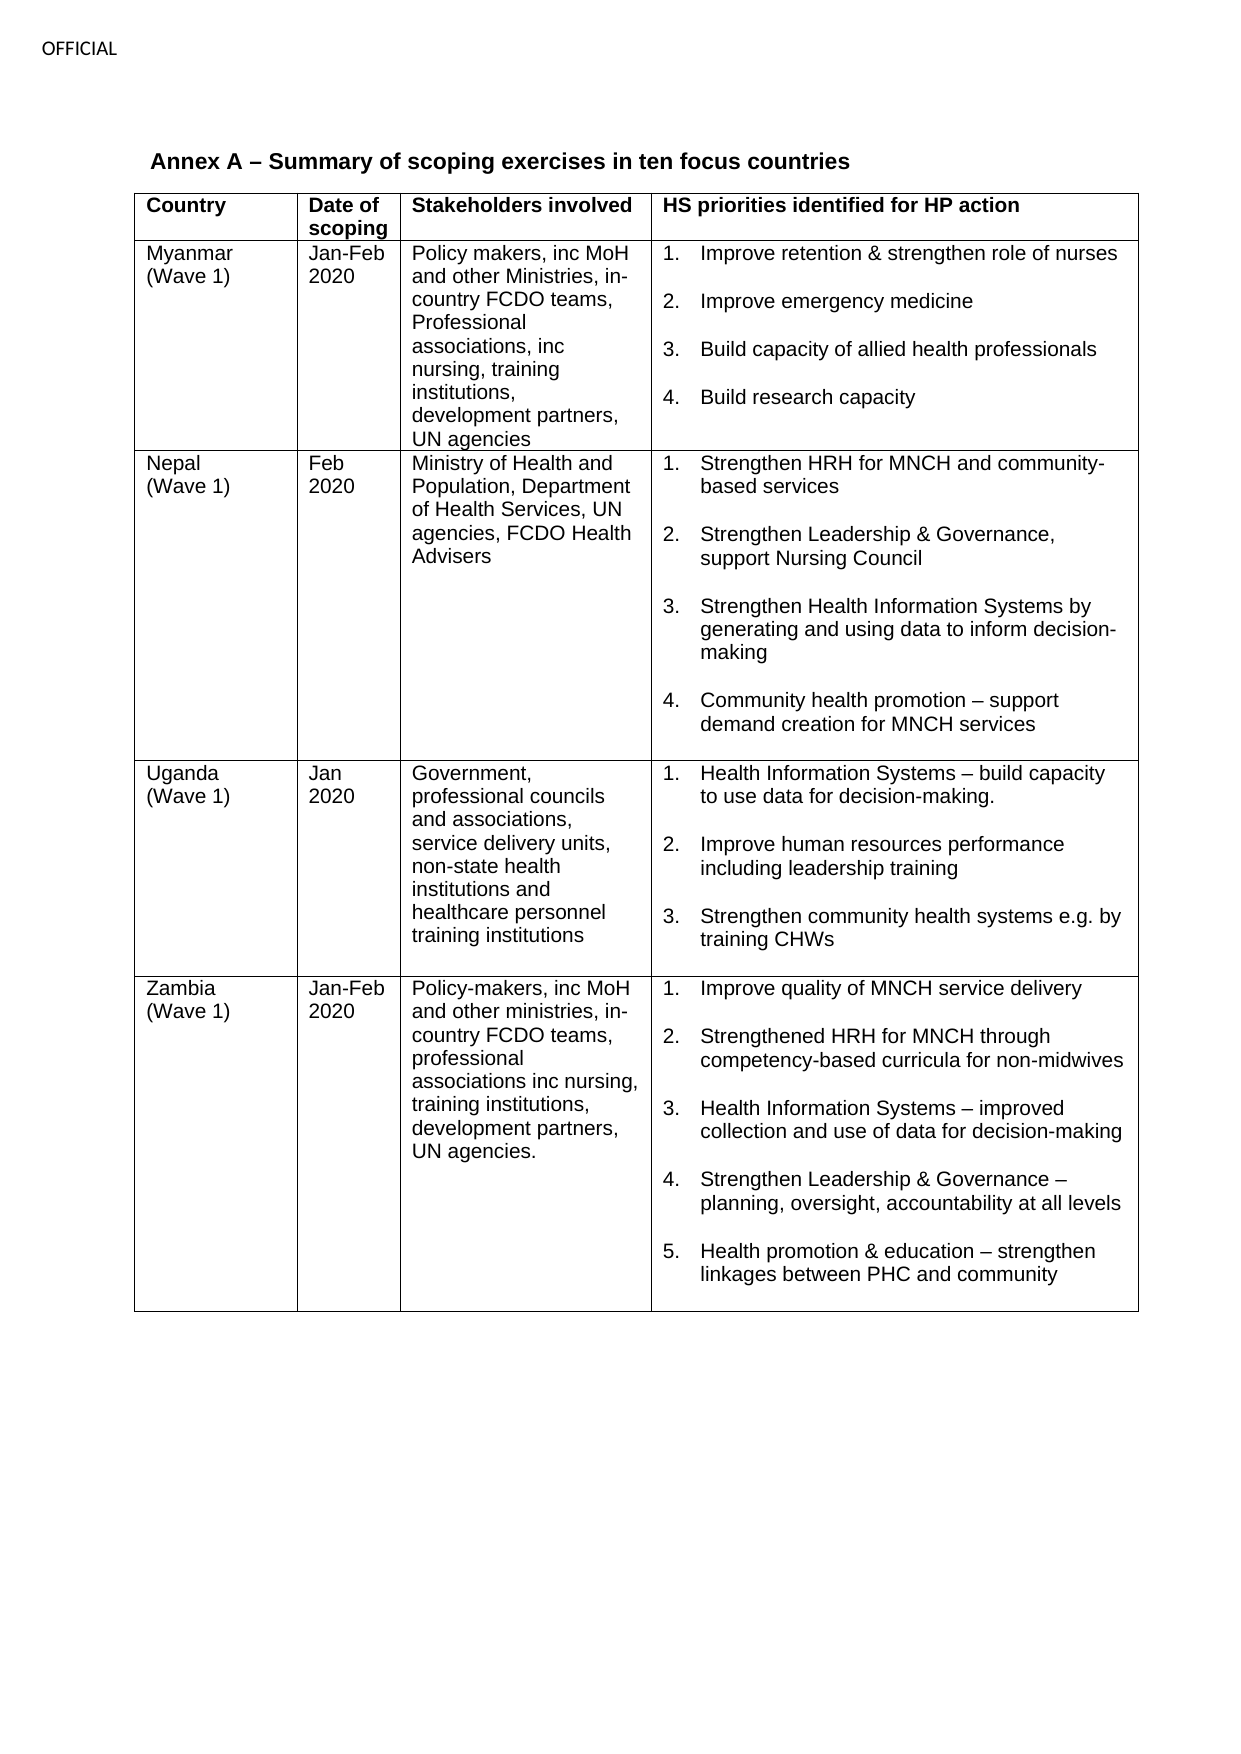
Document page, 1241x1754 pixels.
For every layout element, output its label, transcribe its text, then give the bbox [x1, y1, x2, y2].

table_header Stakeholders involved [401, 194, 651, 240]
table_cell Improve quality of MNCH service delivery Strengthened HRH for MNCH through competency-based curricula for non-midwives Health Information Systems – improved collection and use of data for decision-making Strengthen Leadership & Governance – planning, oversight, accountability at all levels Health promotion & education – strengthen linkages between PHC and community [652, 977, 1138, 1311]
table_header Date of scoping [298, 194, 400, 240]
table_cell Policy-makers, inc MoH and other ministries, in-country FCDO teams, professional associations inc nursing, training institutions, development partners, UN agencies. [401, 977, 651, 1311]
table_cell Health Information Systems – build capacity to use data for decision-making. Improve human resources performance including leadership training Strengthen community health systems e.g. by training CHWs [652, 761, 1138, 976]
table_cell Myanmar (Wave 1) [135, 241, 297, 450]
table_cell Jan 2020 [298, 761, 400, 976]
table_header HS priorities identified for HP action [652, 194, 1138, 240]
table_cell Strengthen HRH for MNCH and community-based services Strengthen Leadership & Governance, support Nursing Council Strengthen Health Information Systems by generating and using data to inform decision-making Community health promotion – support demand creation for MNCH services [652, 451, 1138, 760]
table_cell Uganda (Wave 1) [135, 761, 297, 976]
table_cell Jan-Feb 2020 [298, 241, 400, 450]
table_cell Improve retention & strengthen role of nurses Improve emergency medicine Build capacity of allied health professionals Build research capacity [652, 241, 1138, 450]
table_cell Jan-Feb 2020 [298, 977, 400, 1311]
table_cell Nepal (Wave 1) [135, 451, 297, 760]
table_cell Government, professional councils and associations, service delivery units, non-state health institutions and healthcare personnel training institutions [401, 761, 651, 976]
table_header Country [135, 194, 297, 240]
table_cell Zambia (Wave 1) [135, 977, 297, 1311]
text Annex A – Summary of scoping exercises in ten focus countries [150, 148, 1090, 174]
table_cell Feb 2020 [298, 451, 400, 760]
table_cell Policy makers, inc MoH and other Ministries, in-country FCDO teams, Professional associations, inc nursing, training institutions, development partners, UN agencies [401, 241, 651, 450]
table_cell Ministry of Health and Population, Department of Health Services, UN agencies, FCDO Health Advisers [401, 451, 651, 760]
